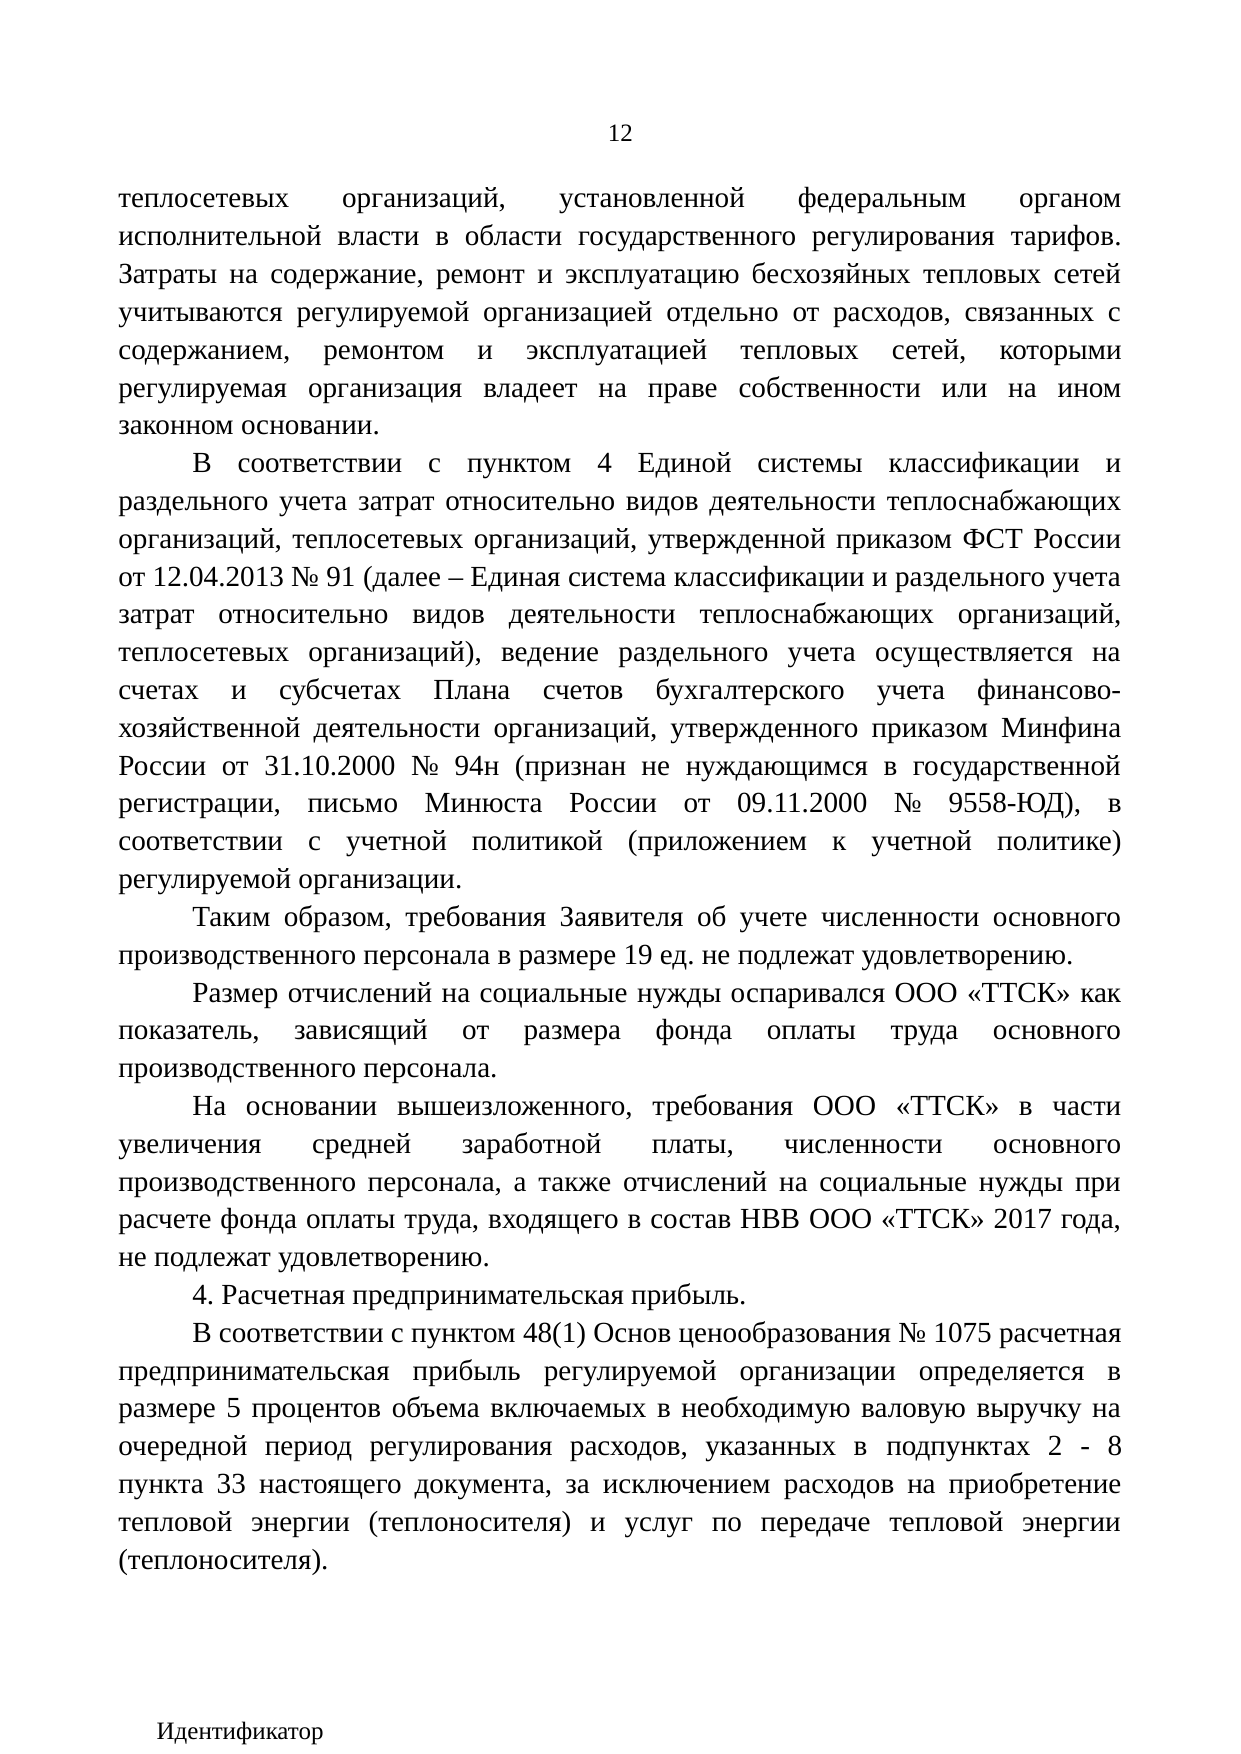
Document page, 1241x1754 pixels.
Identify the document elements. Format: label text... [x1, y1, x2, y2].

text На основании вышеизложенного, требования ООО «ТТСК» в части увеличения средней заработной платы, численности основного производственного персонала, а также отчислений на социальные нужды при расчете фонда оплаты труда, входящего в состав НВВ ООО «ТТСК» 2017 года, не подлежат удовлетворению. [118, 1084, 1122, 1273]
text В соответствии с пунктом 4 Единой системы классификации и раздельного учета затрат относительно видов деятельности теплоснабжающих организаций, теплосетевых организаций, утвержденной приказом ФСТ России от 12.04.2013 № 91 (далее – Единая система классификации и раздельного учета затрат относительно видов деятельности теплоснабжающих организаций, теплосетевых организаций), ведение раздельного учета осуществляется на счетах и субсчетах Плана счетов бухгалтерского учета финансово-хозяйственной деятельности организаций, утвержденного приказом Минфина России от 31.10.2000 № 94н (признан не нуждающимся в государственной регистрации, письмо Минюста России от 09.11.2000 № 9558-ЮД), в соответствии с учетной политикой (приложением к учетной политике) регулируемой организации. [118, 441, 1122, 895]
text В соответствии с пунктом 48(1) Основ ценообразования № 1075 расчетная предпринимательская прибыль регулируемой организации определяется в размере 5 процентов объема включаемых в необходимую валовую выручку на очередной период регулирования расходов, указанных в подпунктах 2 - 8 пункта 33 настоящего документа, за исключением расходов на приобретение тепловой энергии (теплоносителя) и услуг по передаче тепловой энергии (теплоносителя). [118, 1311, 1122, 1575]
text Таким образом, требования Заявителя об учете численности основного производственного персонала в размере 19 ед. не подлежат удовлетворению. [118, 895, 1122, 970]
text Размер отчислений на социальные нужды оспаривался ООО «ТТСК» как показатель, зависящий от размера фонда оплаты труда основного производственного персонала. [118, 970, 1122, 1084]
text теплосетевых организаций, установленной федеральным органом исполнительной власти в области государственного регулирования тарифов. Затраты на содержание, ремонт и эксплуатацию бесхозяйных тепловых сетей учитываются регулируемой организацией отдельно от расходов, связанных с содержанием, ремонтом и эксплуатацией тепловых сетей, которыми регулируемая организация владеет на праве собственности или на ином законном основании. [118, 176, 1122, 441]
text 4. Расчетная предпринимательская прибыль. [118, 1273, 1122, 1311]
